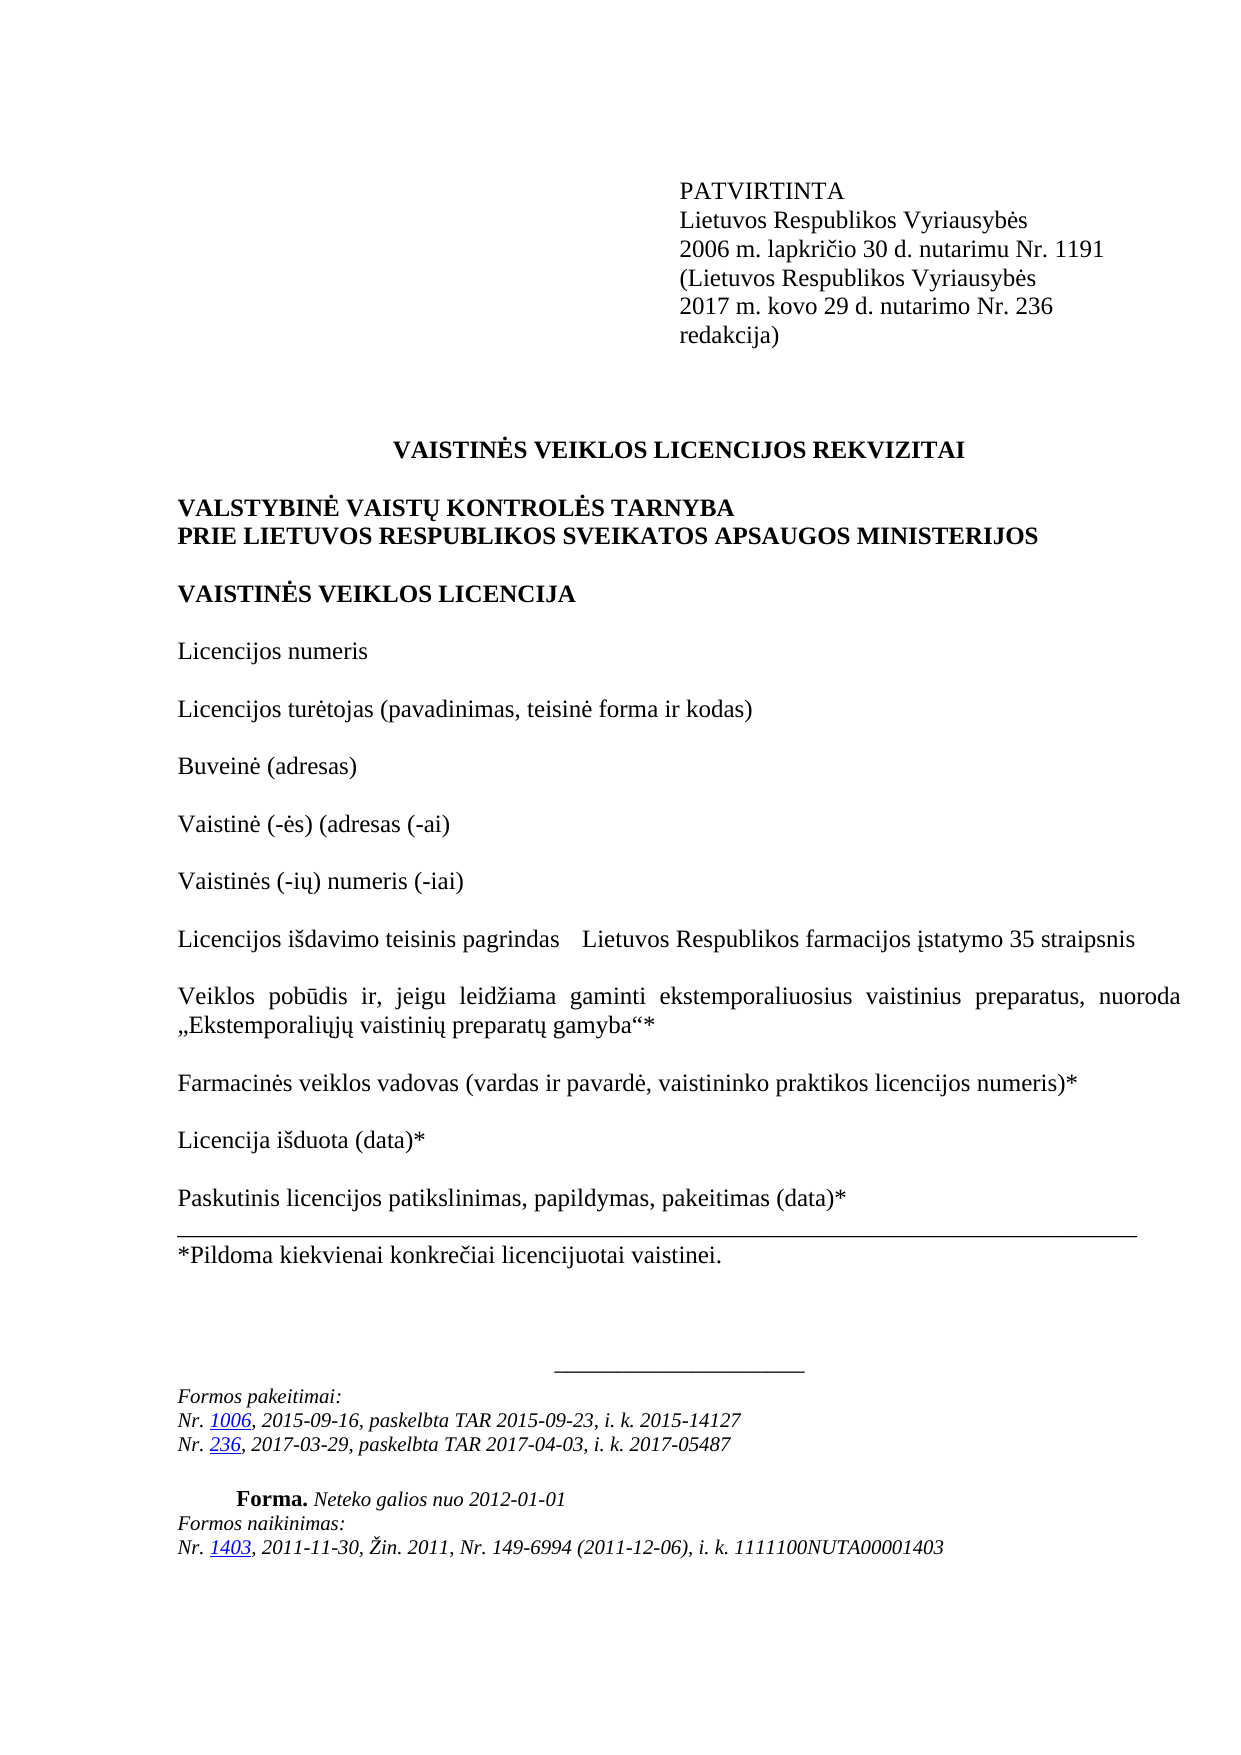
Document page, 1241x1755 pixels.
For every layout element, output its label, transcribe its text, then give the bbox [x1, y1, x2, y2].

text Nr. 236, 2017-03-29, paskelbta TAR 2017-04-03, i. k. 2017-05487 [177, 1432, 1181, 1456]
text –––––––––––––––––––– [177, 1355, 1181, 1384]
text Licencijos turėtojas (pavadinimas, teisinė forma ir kodas) [177, 694, 1181, 723]
text Farmacinės veiklos vadovas (vardas ir pavardė, vaistininko praktikos licencijos numeris)* [177, 1068, 1181, 1096]
text Nr. 1403, 2011-11-30, Žin. 2011, Nr. 149-6994 (2011-12-06), i. k. 1111100NUTA00001403 [177, 1535, 1181, 1559]
text Formos naikinimas: [177, 1511, 1181, 1535]
text Buveinė (adresas) [177, 751, 1181, 780]
text Licencijos numeris [177, 636, 1181, 665]
text VALSTYBINĖ VAISTŲ KONTROLĖS TARNYBA [177, 493, 1181, 521]
text VAISTINĖS VEIKLOS LICENCIJA [177, 579, 1181, 608]
text Licencija išduota (data)* [177, 1125, 1181, 1154]
text Veiklos pobūdis ir, jeigu leidžiama gaminti ekstemporaliuosius vaistinius preparatus, nuoroda „Ekstemporaliųjų vaistinių preparatų gamyba“* [177, 981, 1181, 1039]
text Formos pakeitimai: [177, 1384, 1181, 1408]
text VAISTINĖS VEIKLOS LICENCIJOS REKVIZITAI [177, 435, 1181, 464]
text *Pildoma kiekvienai konkrečiai licencijuotai vaistinei. [177, 1240, 1181, 1269]
text PATVIRTINTA Lietuvos Respublikos Vyriausybės 2006 m. lapkričio 30 d. nutarimu Nr. 1191 (Lietuvos Respublikos Vyriausybės 2017 m. kovo 29 d. nutarimo Nr. 236 redakcija) [679, 176, 1181, 349]
text Vaistinės (-ių) numeris (-iai) [177, 866, 1181, 895]
text PRIE LIETUVOS RESPUBLIKOS SVEIKATOS APSAUGOS MINISTERIJOS [177, 521, 1181, 550]
text Licencijos išdavimo teisinis pagrindas Lietuvos Respublikos farmacijos įstatymo 35 straipsnis [177, 924, 1181, 953]
text Nr. 1006, 2015-09-16, paskelbta TAR 2015-09-23, i. k. 2015-14127 [177, 1408, 1181, 1432]
text Forma. Neteko galios nuo 2012-01-01 [177, 1485, 1181, 1511]
text Paskutinis licencijos patikslinimas, papildymas, pakeitimas (data)* [177, 1183, 1181, 1211]
text Vaistinė (-ės) (adresas (-ai) [177, 809, 1181, 838]
